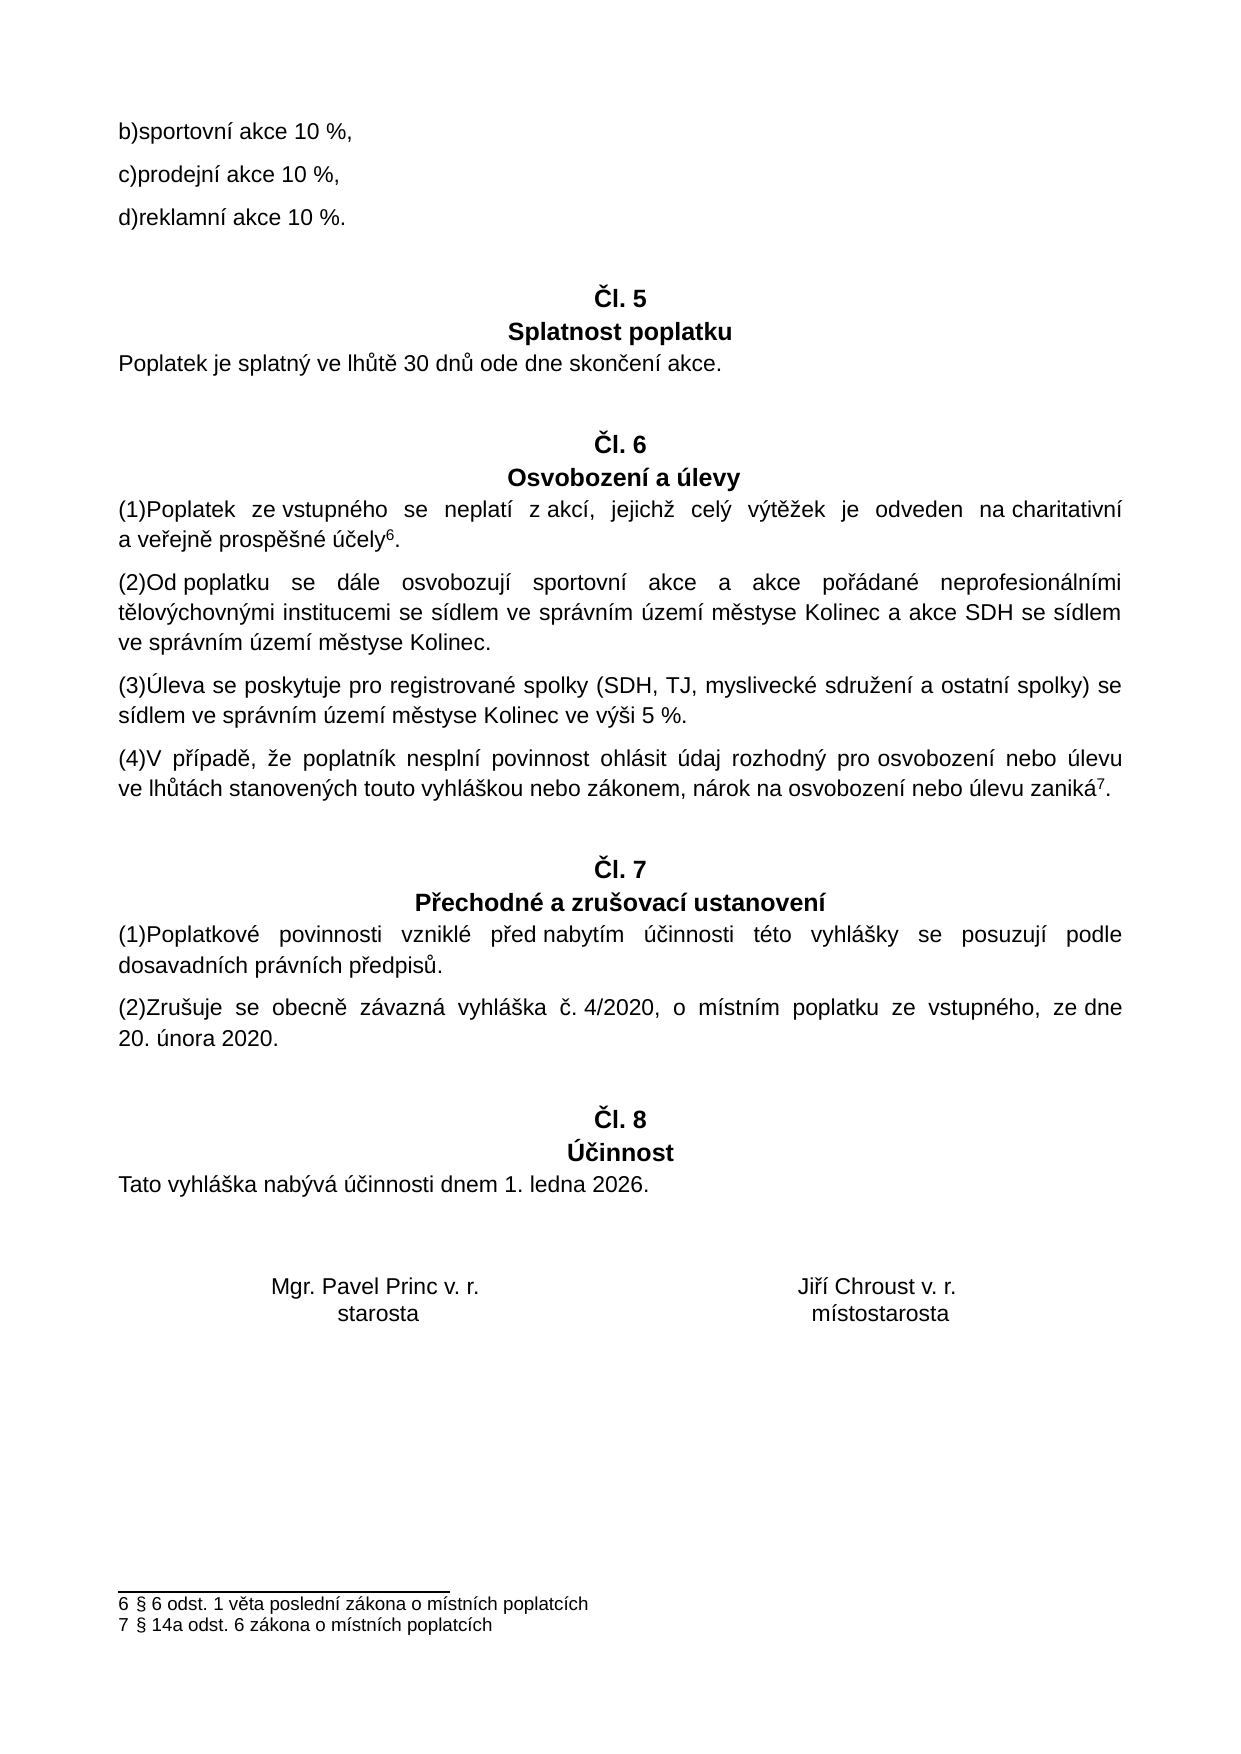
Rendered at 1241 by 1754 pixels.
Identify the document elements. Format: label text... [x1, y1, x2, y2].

table_header Jiří Chroust v. r. místostarosta [626, 1214, 1128, 1332]
list Poplatek ze vstupného se neplatí z akcí, jejichž celý výtěžek je odveden na charitativní a veřejně prospěšné účely. [118, 496, 1122, 553]
subtitle Čl. 8 Účinnost [118, 1105, 1122, 1167]
table_cell [124, 1332, 626, 1450]
list Poplatkové povinnosti vzniklé před nabytím účinnosti této vyhlášky se posuzují podle dosavadních právních předpisů. [118, 921, 1122, 978]
subtitle Čl. 7 Přechodné a zrušovací ustanovení [118, 855, 1122, 917]
table_cell [626, 1332, 1128, 1450]
list sportovní akce 10 %, [118, 118, 1122, 144]
list § 6 odst. 1 věta poslední zákona o místních poplatcích [118, 1592, 1122, 1614]
list reklamní akce 10 %. [118, 203, 1122, 230]
table_header Mgr. Pavel Princ v. r. starosta [124, 1214, 626, 1332]
text Poplatek je splatný ve lhůtě 30 dnů ode dne skončení akce. [118, 350, 1122, 376]
subtitle Čl. 5 Splatnost poplatku [118, 284, 1122, 346]
list Úleva se poskytuje pro registrované spolky (SDH, TJ, myslivecké sdružení a ostatní spolky) se sídlem ve správním území městyse Kolinec ve výši 5 %. [118, 672, 1122, 729]
list prodejní akce 10 %, [118, 161, 1122, 187]
subtitle Čl. 6 Osvobození a úlevy [118, 430, 1122, 492]
text Tato vyhláška nabývá účinnosti dnem 1. ledna 2026. [118, 1171, 1122, 1197]
list Od poplatku se dále osvobozují sportovní akce a akce pořádané neprofesionálními tělovýchovnými institucemi se sídlem ve správním území městyse Kolinec a akce SDH se sídlem ve správním území městyse Kolinec. [118, 569, 1122, 656]
list V případě, že poplatník nesplní povinnost ohlásit údaj rozhodný pro osvobození nebo úlevu ve lhůtách stanovených touto vyhláškou nebo zákonem, nárok na osvobození nebo úlevu zaniká. [118, 745, 1122, 802]
list § 14a odst. 6 zákona o místních poplatcích [118, 1614, 1122, 1635]
list Zrušuje se obecně závazná vyhláška č. 4/2020, o místním poplatku ze vstupného, ze dne 20. února 2020. [118, 994, 1122, 1051]
